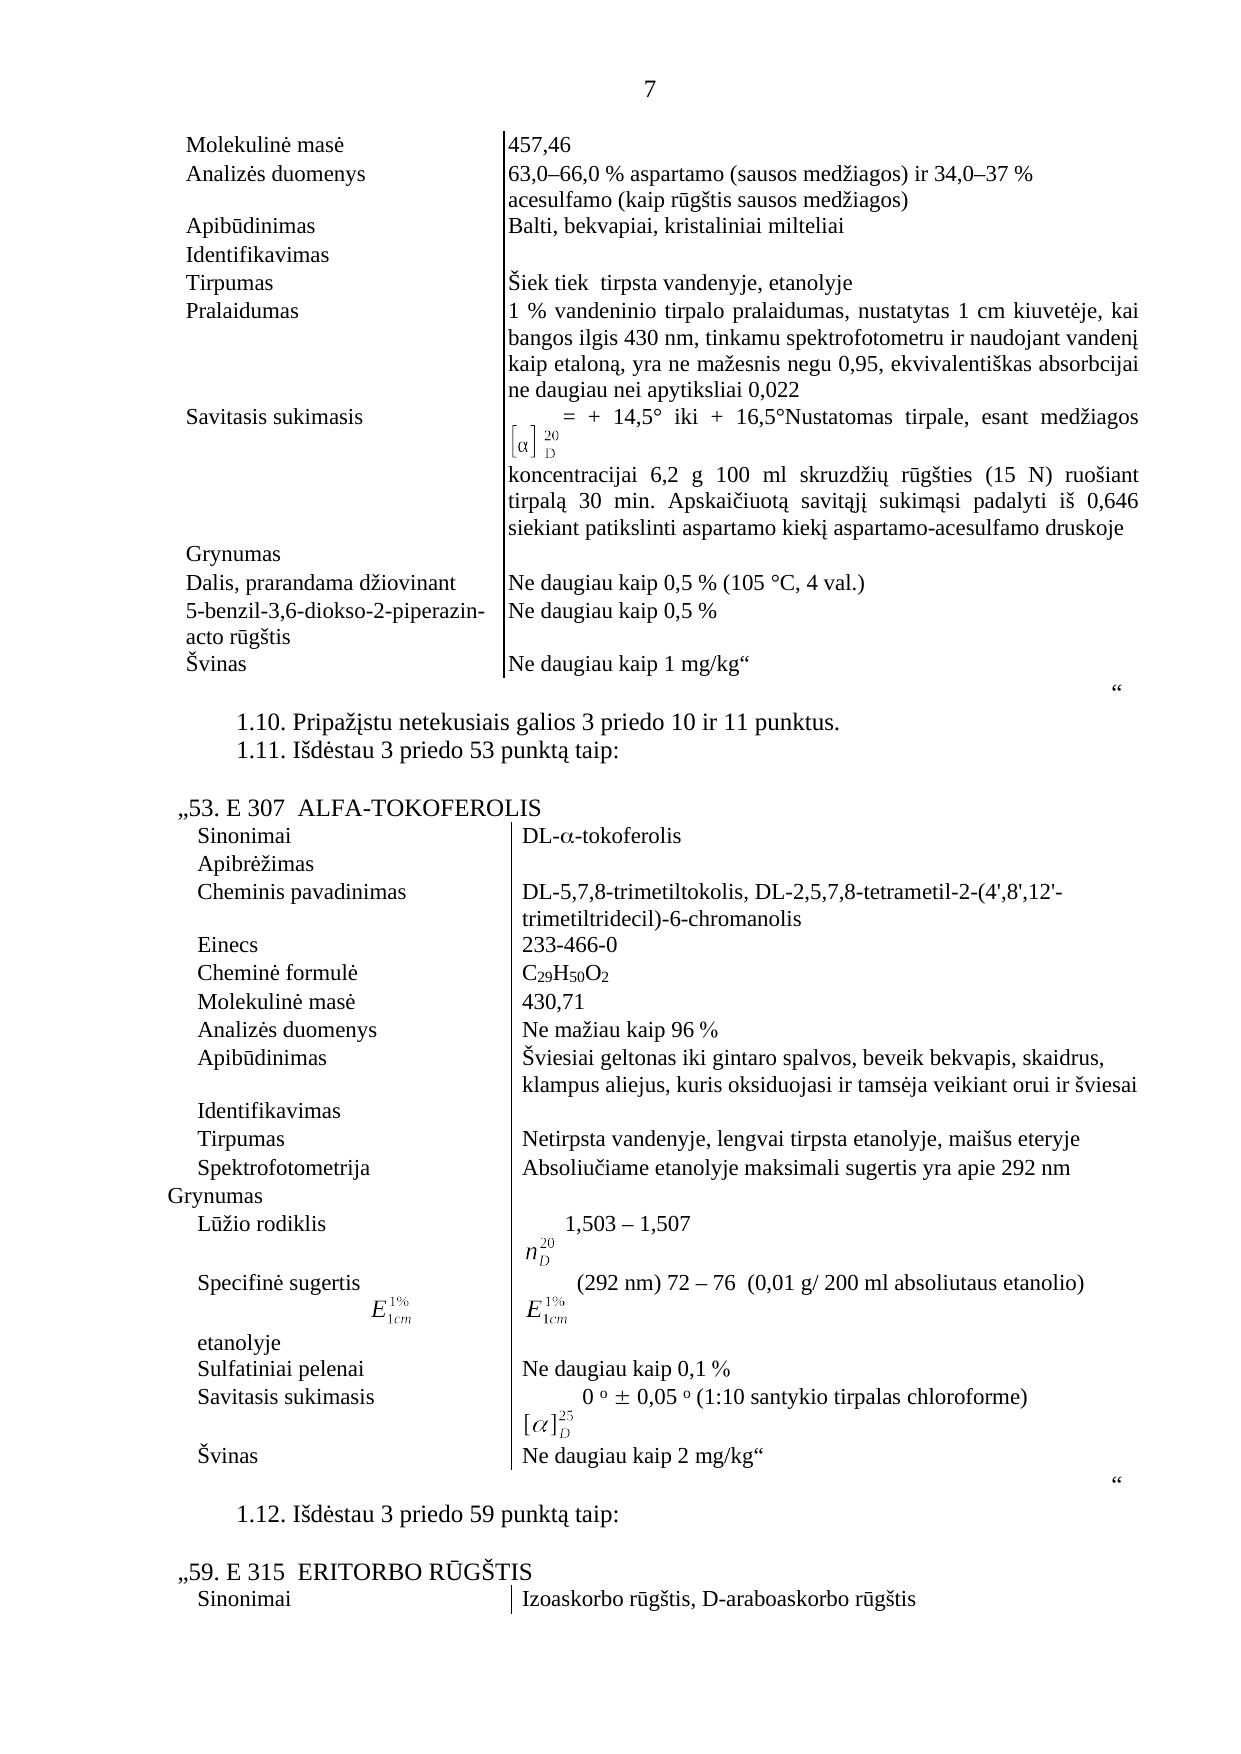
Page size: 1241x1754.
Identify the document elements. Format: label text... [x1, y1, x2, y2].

table_cell (292 nm) 72 – 76 (0,01 g/ 200 ml absoliutaus etanolio) [512, 1269, 1149, 1355]
text 1.10. Pripažįstu netekusiais galios 3 priedo 10 ir 11 punktus. [177, 707, 1122, 736]
text „59. E 315 ERITORBO RŪGŠTIS [177, 1557, 1122, 1585]
table_cell Savitasis sukimasis [181, 403, 503, 540]
table_cell Cheminė formulė [187, 960, 511, 988]
table_cell Ne daugiau kaip 0,5 % (105 °C, 4 val.) [505, 569, 1144, 597]
table_cell Tirpumas [187, 1126, 511, 1154]
table_cell Spektrofotometrija [187, 1154, 511, 1182]
table_cell Molekulinė masė [187, 988, 511, 1016]
table_header Sinonimai [187, 822, 511, 850]
table_cell Švinas [187, 1442, 511, 1470]
table_cell Ne mažiau kaip 96  [512, 1016, 1149, 1044]
table_cell Šviesiai geltonas iki gintaro spalvos, beveik bekvapis, skaidrus, klampus aliejus, kuris oksiduojasi ir tamsėja veikiant orui ir šviesai [512, 1045, 1149, 1097]
table_cell Ne daugiau kaip 0,1  [512, 1355, 1149, 1383]
table_cell [505, 540, 1144, 569]
table_cell Apibūdinimas [187, 1045, 511, 1097]
table_cell Analizės duomenys [181, 160, 503, 212]
table_cell 63,0–66,0 % aspartamo (sausos medžiagos) ir 34,0–37 % acesulfamo (kaip rūgštis sausos medžiagos) [505, 160, 1144, 212]
table_cell Tirpumas [181, 269, 503, 297]
table_header DL--tokoferolis [512, 822, 1149, 850]
table_cell Analizės duomenys [187, 1016, 511, 1044]
text “ [177, 1470, 1122, 1499]
table_cell [505, 241, 1144, 269]
table_cell Pralaidumas [181, 297, 503, 403]
table_cell Specifinė sugertis etanolyje [187, 1269, 511, 1355]
table_cell 233-466-0 [512, 931, 1149, 959]
table_cell Absoliučiame etanolyje maksimali sugertis yra apie 292 nm [512, 1154, 1149, 1182]
table_cell DL-5,7,8-trimetiltokolis, DL-2,5,7,8-tetrametil-2-(4',8',12'-trimetiltridecil)-6-chromanolis [512, 879, 1149, 931]
table_cell Grynumas [181, 540, 503, 569]
table_header Izoaskorbo rūgštis, D-araboaskorbo rūgštis [512, 1585, 1149, 1614]
table_cell [512, 1097, 1149, 1126]
table_cell Lūžio rodiklis [187, 1211, 511, 1269]
text 1.11. Išdėstau 3 priedo 53 punktą taip: [177, 736, 1122, 764]
table_cell [512, 850, 1149, 878]
table_cell 1,503 – 1,507 [512, 1211, 1149, 1269]
table_cell = + 14,5° iki + 16,5°Nustatomas tirpale, esant medžiagos koncentracijai 6,2 g 100 ml skruzdžių rūgšties (15 N) ruošiant tirpalą 30 min. Apskaičiuotą savitąjį sukimąsi padalyti iš 0,646 siekiant patikslinti aspartamo kiekį aspartamo-acesulfamo druskoje [505, 403, 1144, 540]
table_cell Švinas [181, 650, 503, 678]
table_cell Molekulinė masė [181, 131, 503, 159]
table_cell Balti, bekvapiai, kristaliniai milteliai [505, 212, 1144, 241]
table_cell Netirpsta vandenyje, lengvai tirpsta etanolyje, maišus eteryje [512, 1126, 1149, 1154]
table_cell Apibrėžimas [187, 850, 511, 878]
table_cell Ne daugiau kaip 1 mg/kg“ [505, 650, 1144, 678]
table_cell Dalis, prarandama džiovinant [181, 569, 503, 597]
text „53. E 307 ALFA-TOKOFEROLIS [177, 793, 1122, 822]
table_cell Einecs [187, 931, 511, 959]
table_cell Cheminis pavadinimas [187, 879, 511, 931]
table_cell Sulfatiniai pelenai [187, 1355, 511, 1383]
table_cell Apibūdinimas [181, 212, 503, 241]
table_cell Ne daugiau kaip 0,5 % [505, 597, 1144, 650]
table_cell Savitasis sukimasis [187, 1384, 511, 1442]
table_cell Identifikavimas [187, 1097, 511, 1126]
table_cell C29H50O2 [512, 960, 1149, 988]
table_cell 430,71 [512, 988, 1149, 1016]
text 1.12. Išdėstau 3 priedo 59 punktą taip: [177, 1499, 1122, 1528]
table_cell Ne daugiau kaip 2 mg/kg“ [512, 1442, 1149, 1470]
table_cell [512, 1182, 1149, 1211]
table_header Sinonimai [187, 1585, 511, 1614]
table_cell Identifikavimas [181, 241, 503, 269]
table_cell Šiek tiek tirpsta vandenyje, etanolyje [505, 269, 1144, 297]
table_cell 1 % vandeninio tirpalo pralaidumas, nustatytas 1 cm kiuvetėje, kai bangos ilgis 430 nm, tinkamu spektrofotometru ir naudojant vandenį kaip etaloną, yra ne mažesnis negu 0,95, ekvivalentiškas absorbcijai ne daugiau nei apytiksliai 0,022 [505, 297, 1144, 403]
table_cell 5-benzil-3,6-diokso-2-piperazin-acto rūgštis [181, 597, 503, 650]
table_cell 457,46 [505, 131, 1144, 159]
text “ [177, 678, 1122, 707]
table_cell Grynumas [187, 1182, 511, 1211]
table_cell 0 o  0,05 o (1:10 santykio tirpalas chloroforme) [512, 1384, 1149, 1442]
